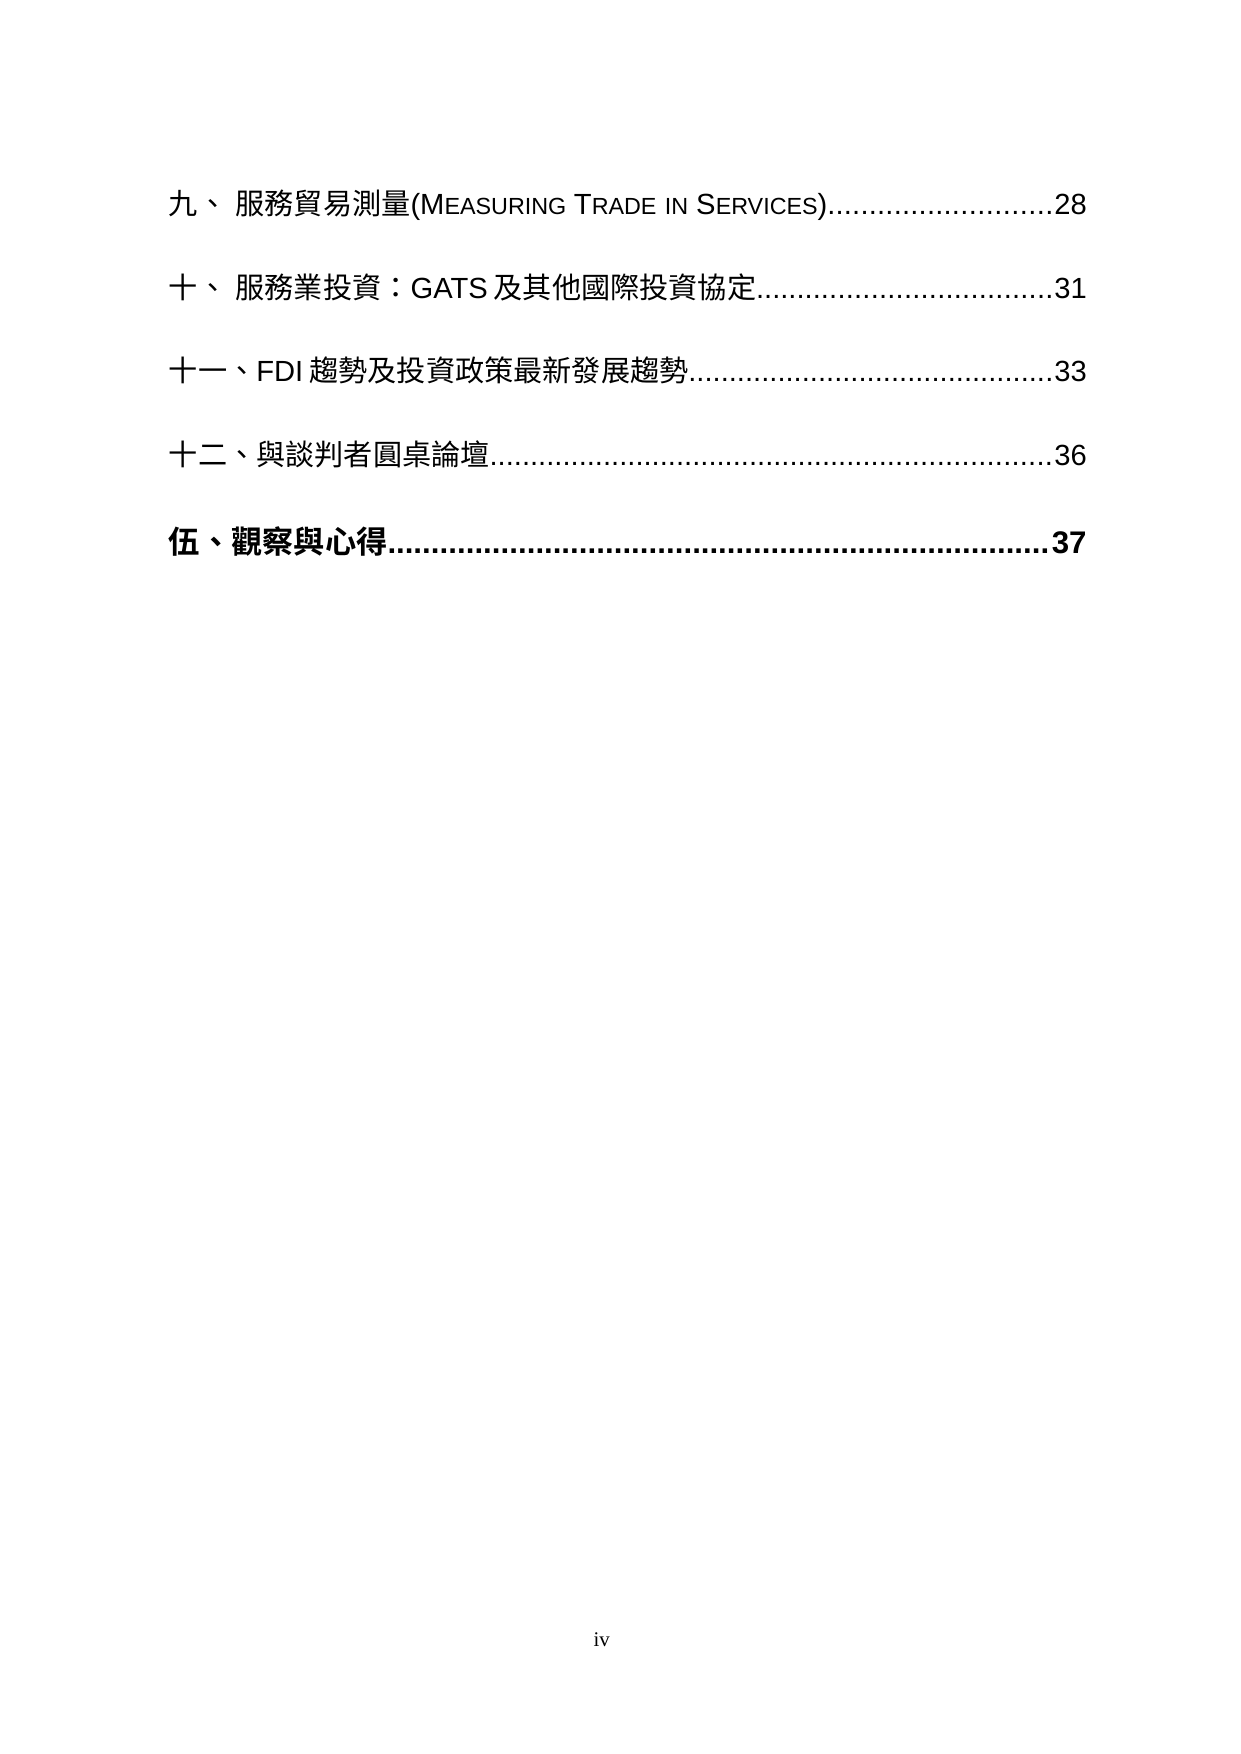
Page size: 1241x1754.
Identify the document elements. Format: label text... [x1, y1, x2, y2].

text 伍、觀察與心得 37 [169, 517, 1087, 562]
text 十二、與談判者圓桌論壇 36 [169, 415, 1087, 490]
text 十一、FDI趨勢及投資政策最新發展趨勢 33 [169, 331, 1087, 406]
text 九、 服務貿易測量(Measuring Trade in Services) 28 [169, 164, 1087, 239]
text 十、 服務業投資：GATS及其他國際投資協定 31 [169, 248, 1087, 323]
